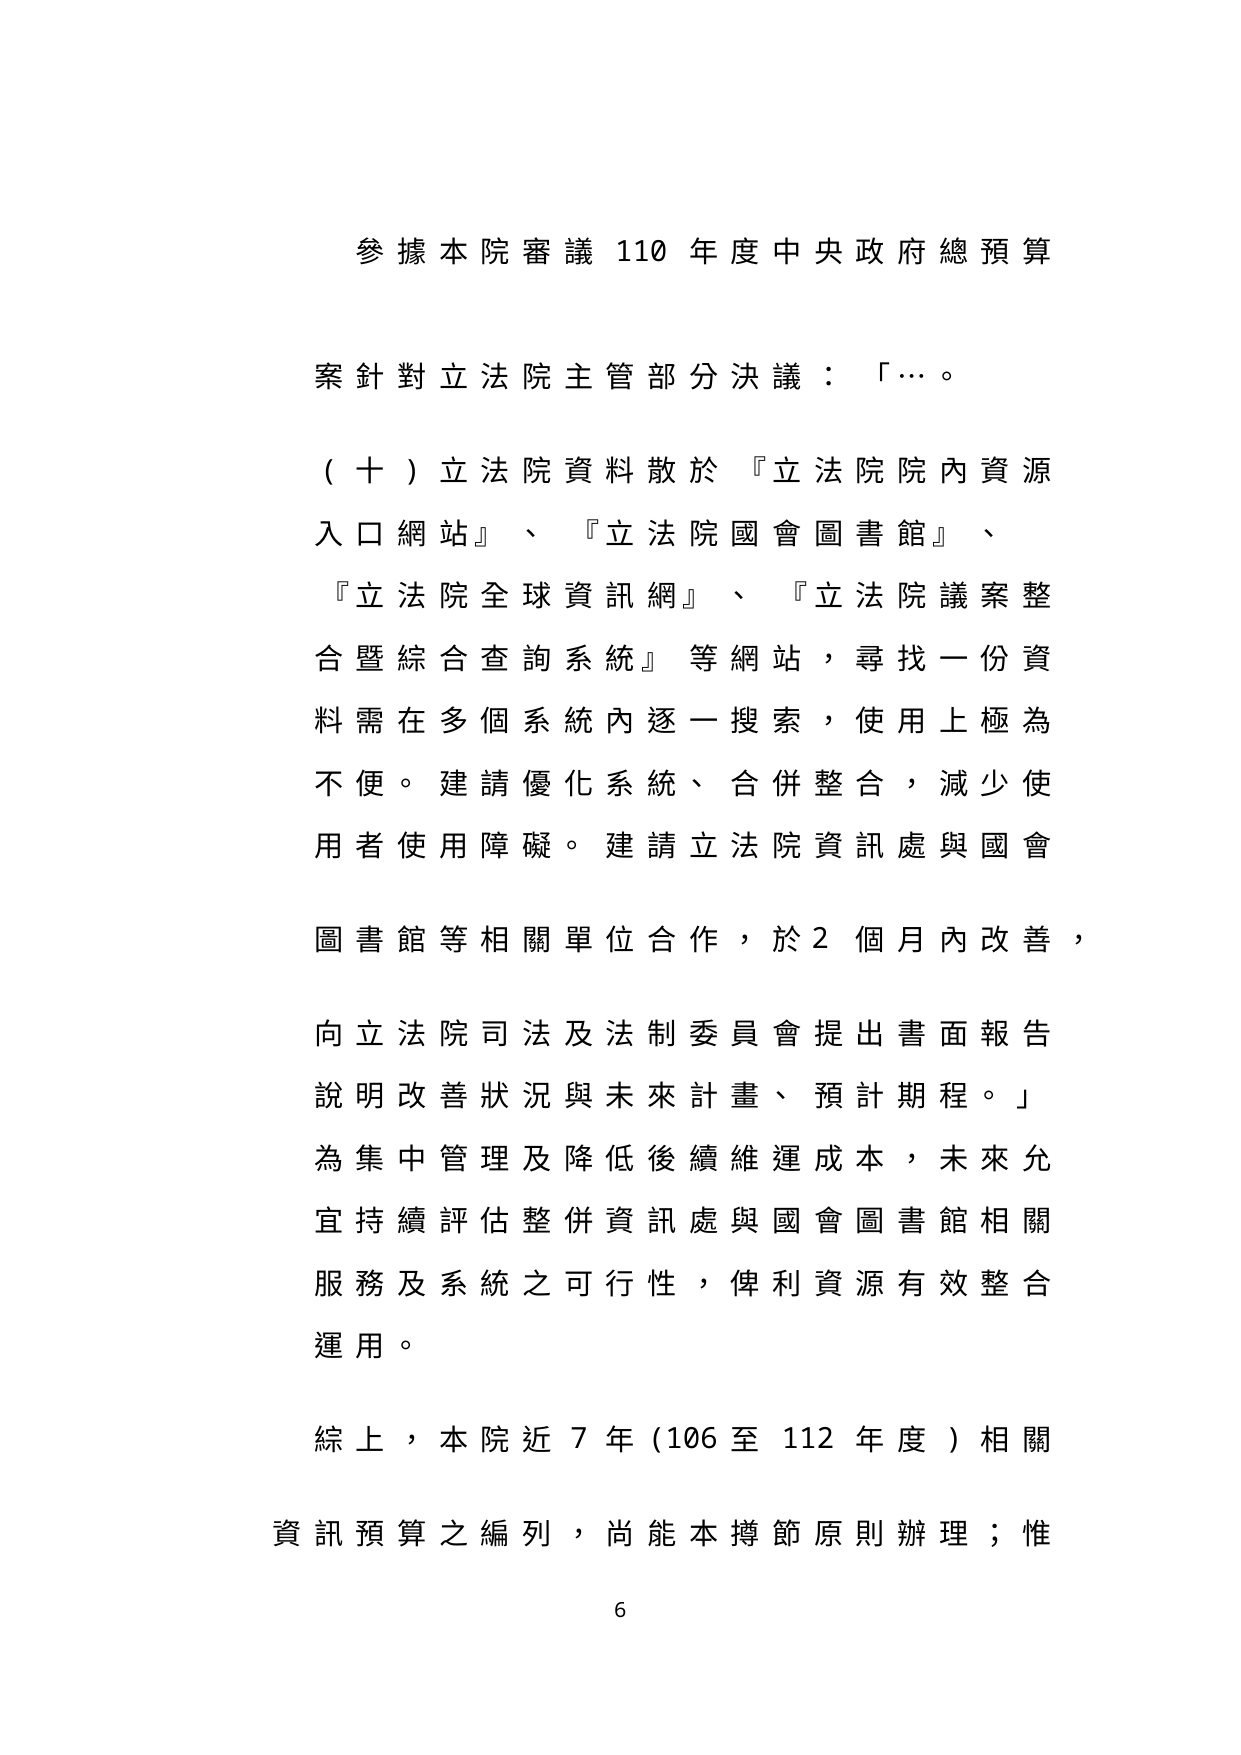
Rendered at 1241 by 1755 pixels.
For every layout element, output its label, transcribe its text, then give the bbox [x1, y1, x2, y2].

text 綜上，本院近7年(106至112年度)相關資訊預算之編列，尚能本撙節原則辦理；惟 [242, 1365, 1058, 1552]
text 參據本院審議110年度中央政府總預算案針對立法院主管部分決議：「…。(十)立法院資料散於『立法院院內資源入口網站』、『立法院國會圖書館』、『立法院全球資訊網』、『立法院議案整合暨綜合查詢系統』等網站，尋找一份資料需在多個系統內逐一搜索，使用上極為不便。建請優化系統、合併整合，減少使用者使用障礙。建請立法院資訊處與國會圖書館等相關單位合作，於2 個月內改善，向立法院司法及法制委員會提出書面報告說明改善狀況與未來計畫、預計期程。」為集中管理及降低後續維運成本，未來允宜持續評估整併資訊處與國會圖書館相關服務及系統之可行性，俾利資源有效整合運用。 [271, 177, 1058, 1365]
